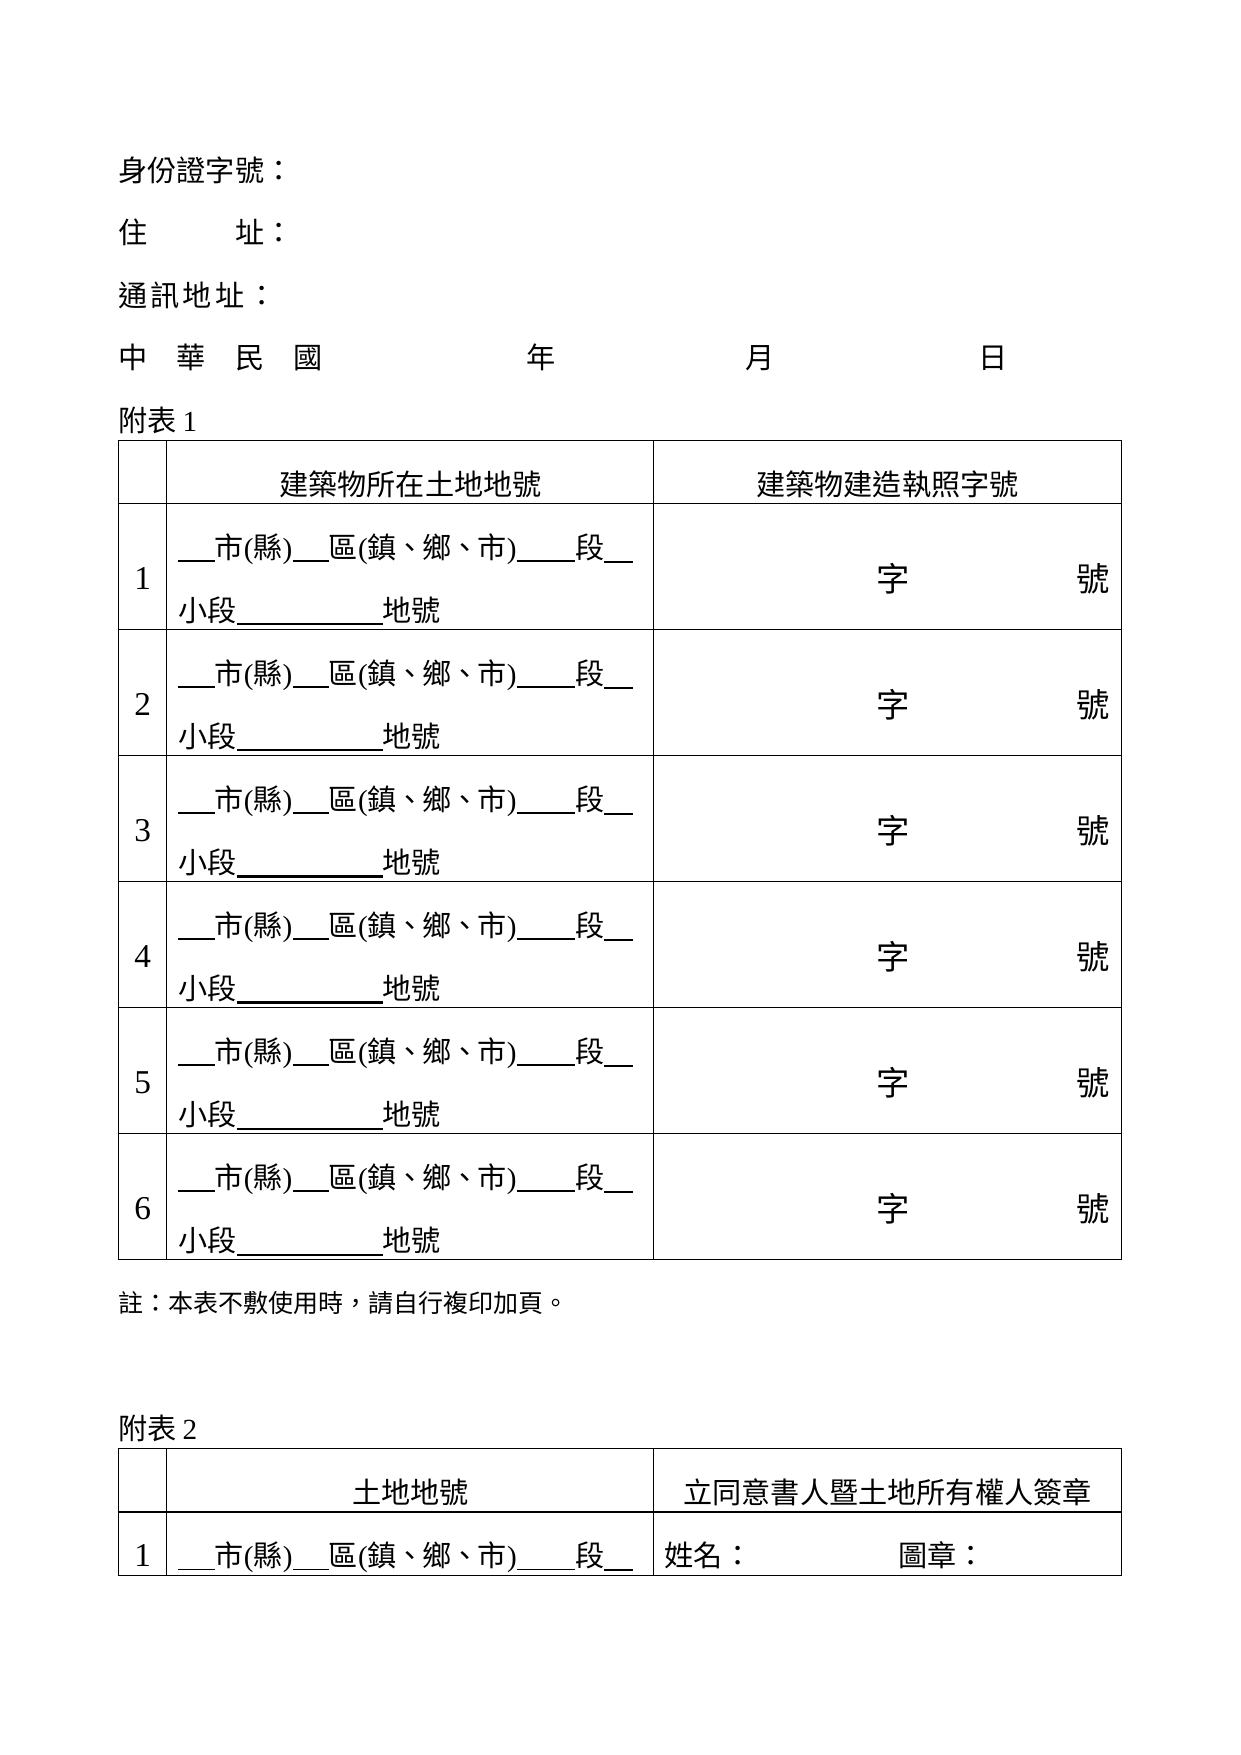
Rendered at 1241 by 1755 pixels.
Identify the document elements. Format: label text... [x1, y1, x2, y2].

table_cell 字 號 [654, 630, 1121, 755]
table_cell 1 [119, 504, 166, 629]
text 住 址： [118, 189, 1122, 252]
text 通訊地址： [118, 252, 1122, 314]
table_cell 字 號 [654, 1134, 1121, 1259]
table_header [119, 1449, 166, 1511]
text 附表2 [118, 1385, 1122, 1448]
table_header 土地地號 [167, 1449, 653, 1511]
table_cell 市(縣) 區(鎮、鄉、市) 段 小段 地號 [167, 504, 653, 629]
table_cell 5 [119, 1008, 166, 1133]
table_cell 6 [119, 1134, 166, 1259]
table_cell 2 [119, 630, 166, 755]
table_cell 市(縣) 區(鎮、鄉、市) 段 小段 地號 [167, 1134, 653, 1259]
text 身份證字號： [118, 127, 1122, 189]
table_header 建築物所在土地地號 [167, 441, 653, 503]
table_cell 1 [119, 1513, 166, 1575]
text 附表1 [118, 377, 1122, 439]
table_cell 字 號 [654, 504, 1121, 629]
table_cell 字 號 [654, 1008, 1121, 1133]
text 中 華 民 國 年 月 日 [118, 314, 1122, 377]
table_header 建築物建造執照字號 [654, 441, 1121, 503]
table_cell 姓名： 圖章： [654, 1513, 1121, 1575]
table_cell 市(縣) 區(鎮、鄉、市) 段 小段 地號 [167, 882, 653, 1007]
table_cell 市(縣) 區(鎮、鄉、市) 段 小段 地號 [167, 1008, 653, 1133]
table_header 立同意書人暨土地所有權人簽章 [654, 1449, 1121, 1511]
text 註：本表不敷使用時，請自行複印加頁。 [118, 1260, 1122, 1323]
table_cell 字 號 [654, 882, 1121, 1007]
table_header [119, 441, 166, 503]
table_cell 市(縣) 區(鎮、鄉、市) 段 [167, 1513, 653, 1575]
table_cell 4 [119, 882, 166, 1007]
table_cell 市(縣) 區(鎮、鄉、市) 段 小段 地號 [167, 756, 653, 881]
table_cell 3 [119, 756, 166, 881]
table_cell 市(縣) 區(鎮、鄉、市) 段 小段 地號 [167, 630, 653, 755]
table_cell 字 號 [654, 756, 1121, 881]
